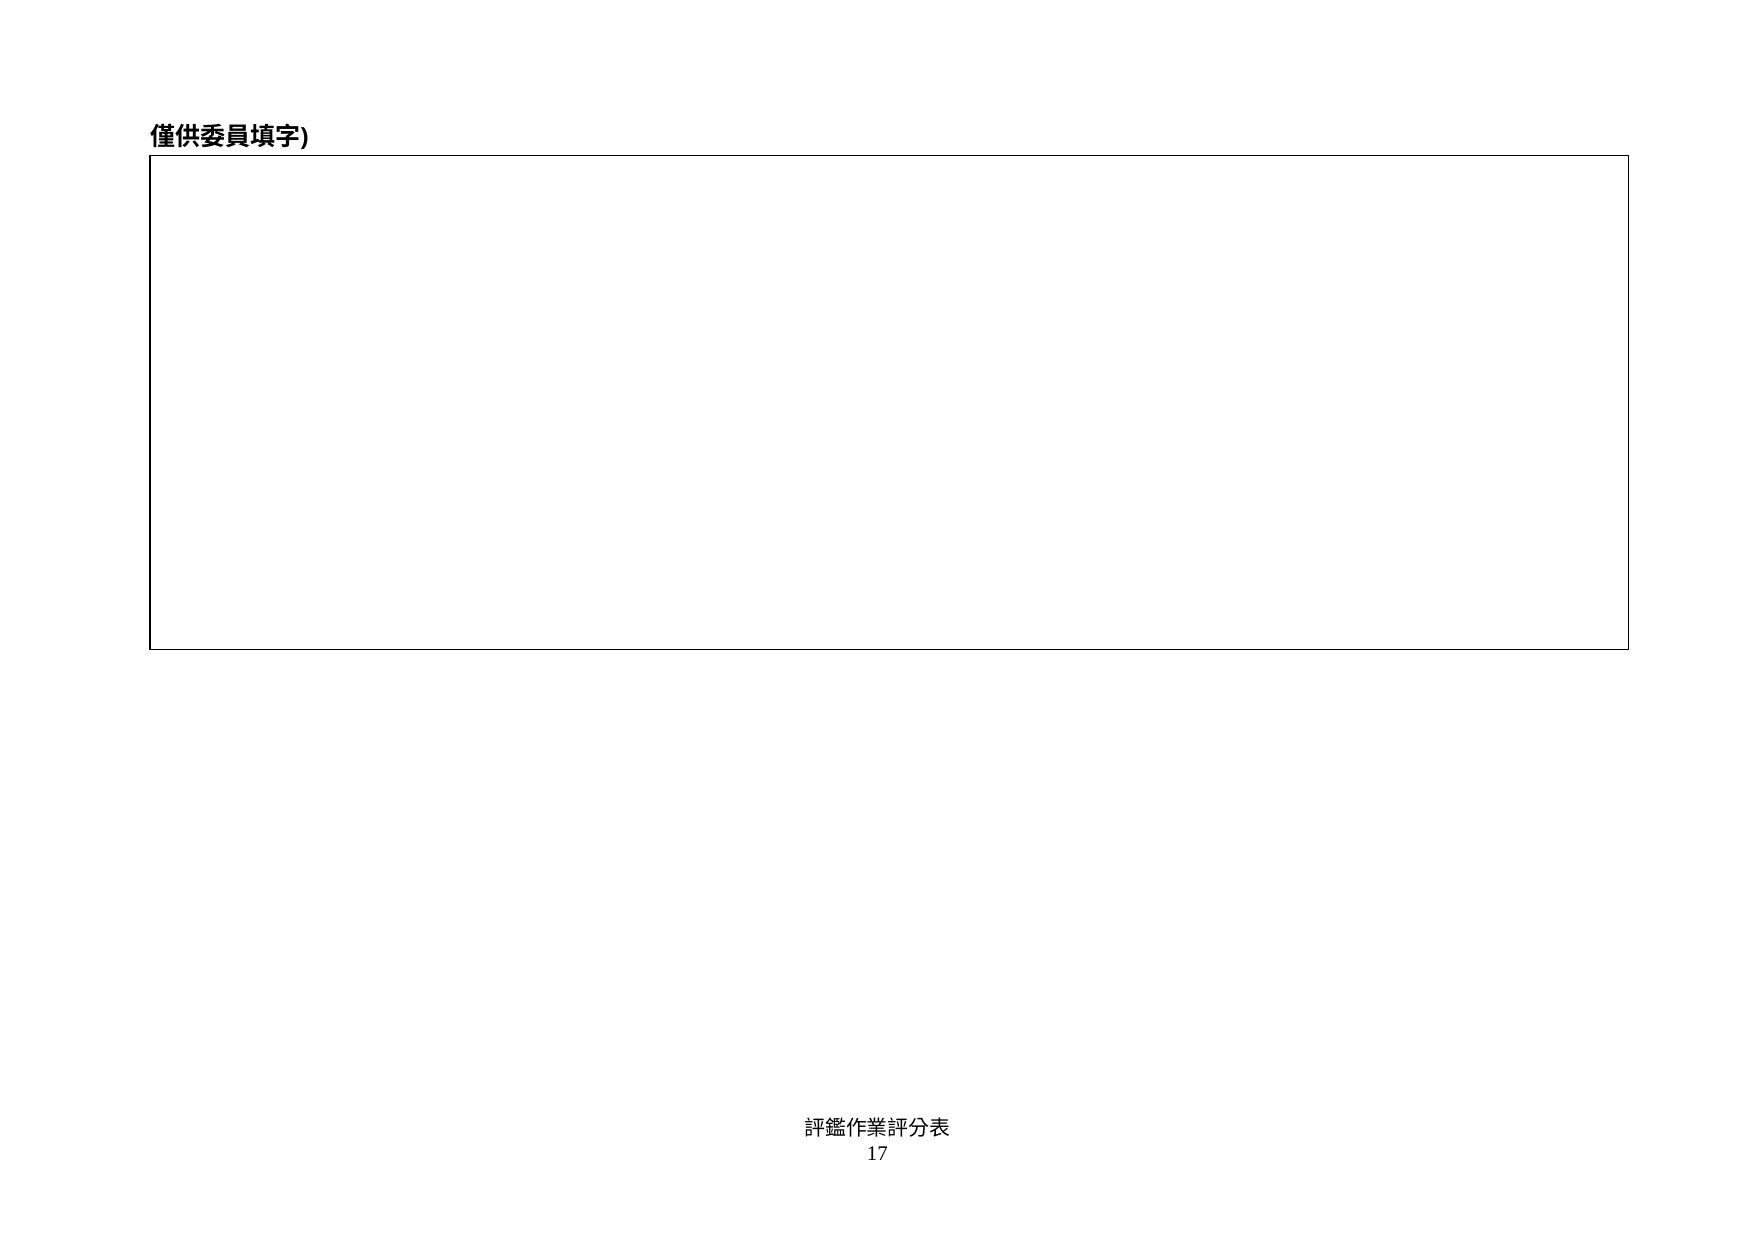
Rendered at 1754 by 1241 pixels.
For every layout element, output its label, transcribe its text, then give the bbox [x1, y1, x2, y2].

text 僅供委員填字) [150, 93, 1604, 155]
table_header [151, 156, 1628, 649]
